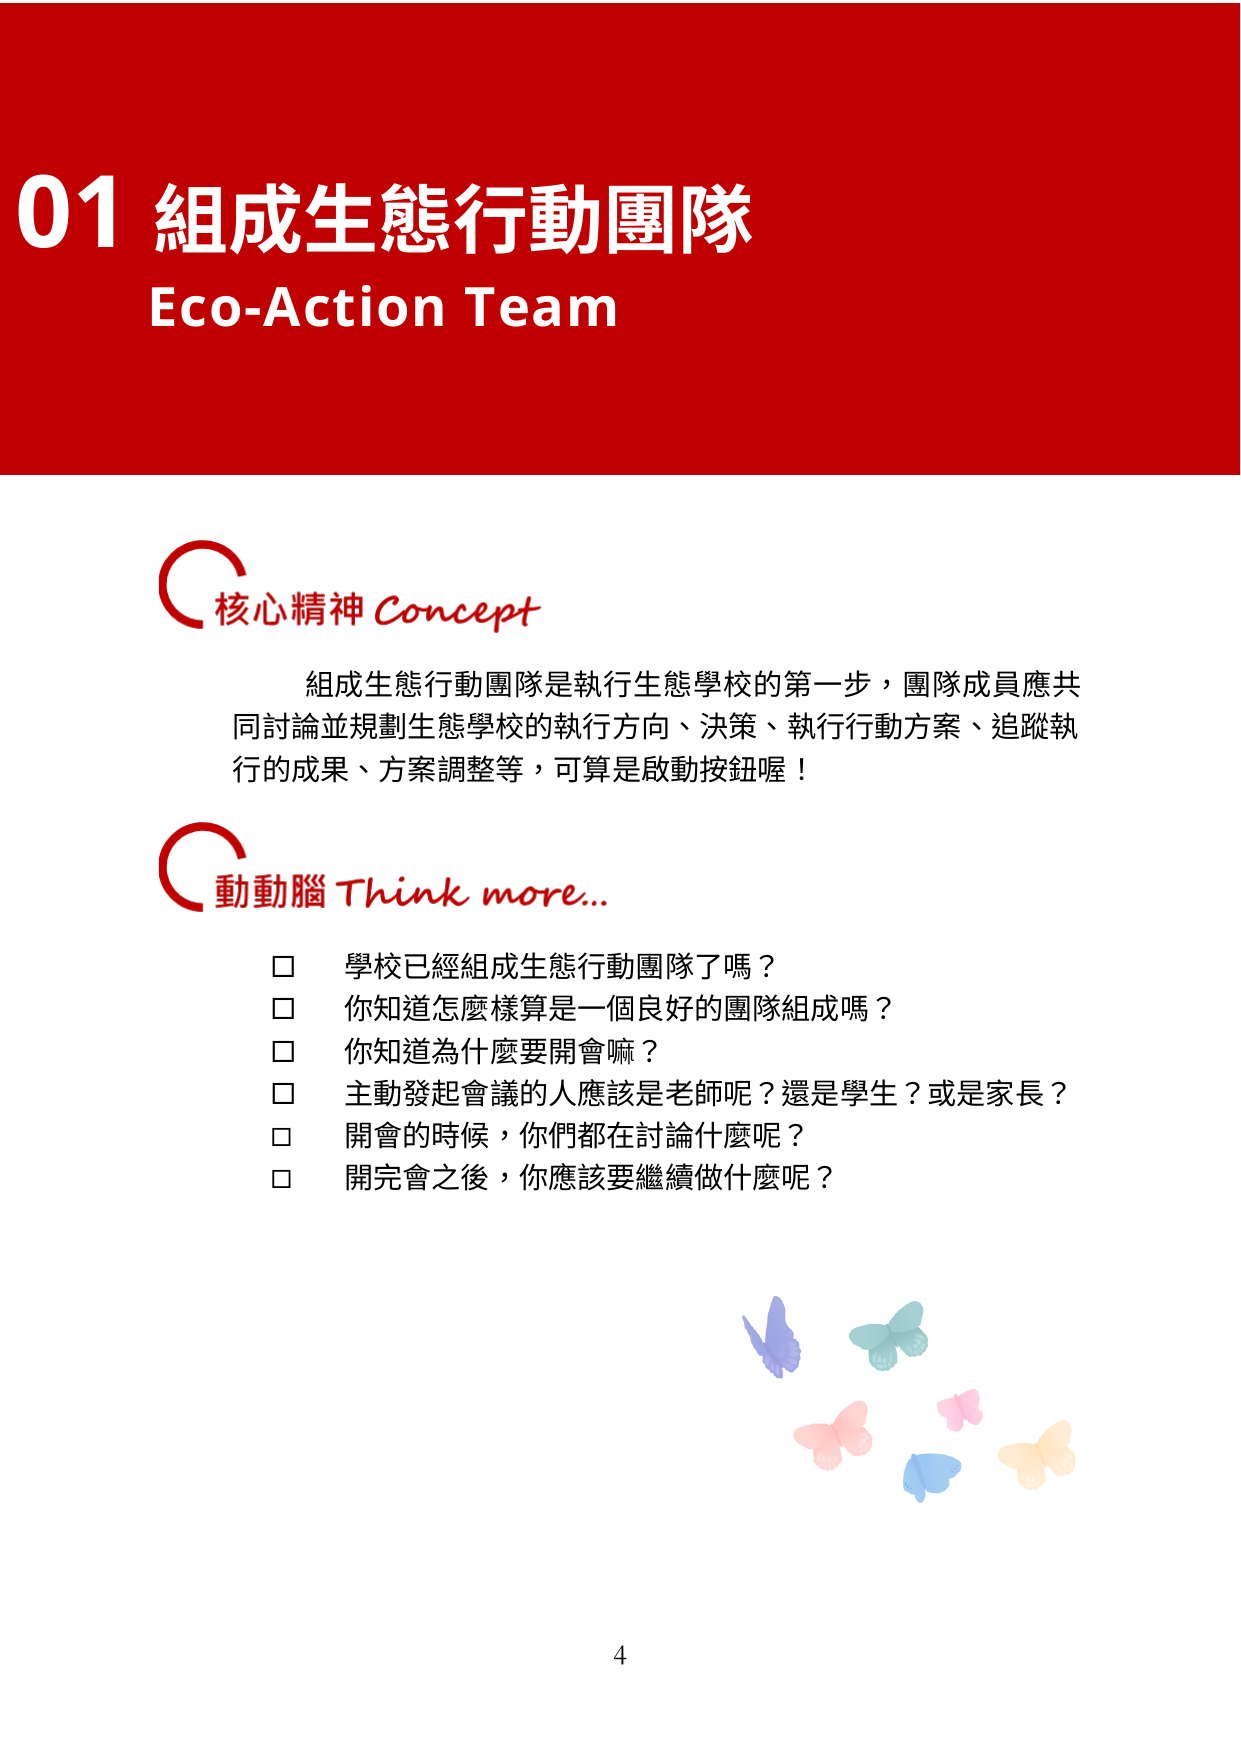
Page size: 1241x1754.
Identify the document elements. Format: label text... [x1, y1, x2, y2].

table_cell 學校已經組成生態行動團隊了嗎？ 你知道怎麼樣算是一個良好的團隊組成嗎？ 你知道為什麼要開會嘛？ 主動發起會議的人應該是老師呢？還是學生？或是家長？ 開會的時候，你們都在討論什麼呢？ 開完會之後，你應該要繼續做什麼呢？ [148, 944, 289, 1197]
table_cell 學校已經組成生態行動團隊了嗎？ 你知道怎麼樣算是一個良好的團隊組成嗎？ 你知道為什麼要開會嘛？ 主動發起會議的人應該是老師呢？還是學生？或是家長？ 開會的時候，你們都在討論什麼呢？ 開完會之後，你應該要繼續做什麼呢？ [951, 944, 1092, 1197]
table_cell [148, 823, 289, 943]
table_header [148, 541, 1092, 662]
table_cell 組成生態行動團隊是執行生態學校的第一步，團隊成員應共同討論並規劃生態學校的執行方向、決策、執行行動方案、追蹤執行的成果、方案調整等，可算是啟動按鈕喔！ [148, 662, 1092, 788]
table_cell [148, 789, 289, 822]
table_cell [951, 789, 1092, 822]
table_cell [951, 823, 1092, 943]
